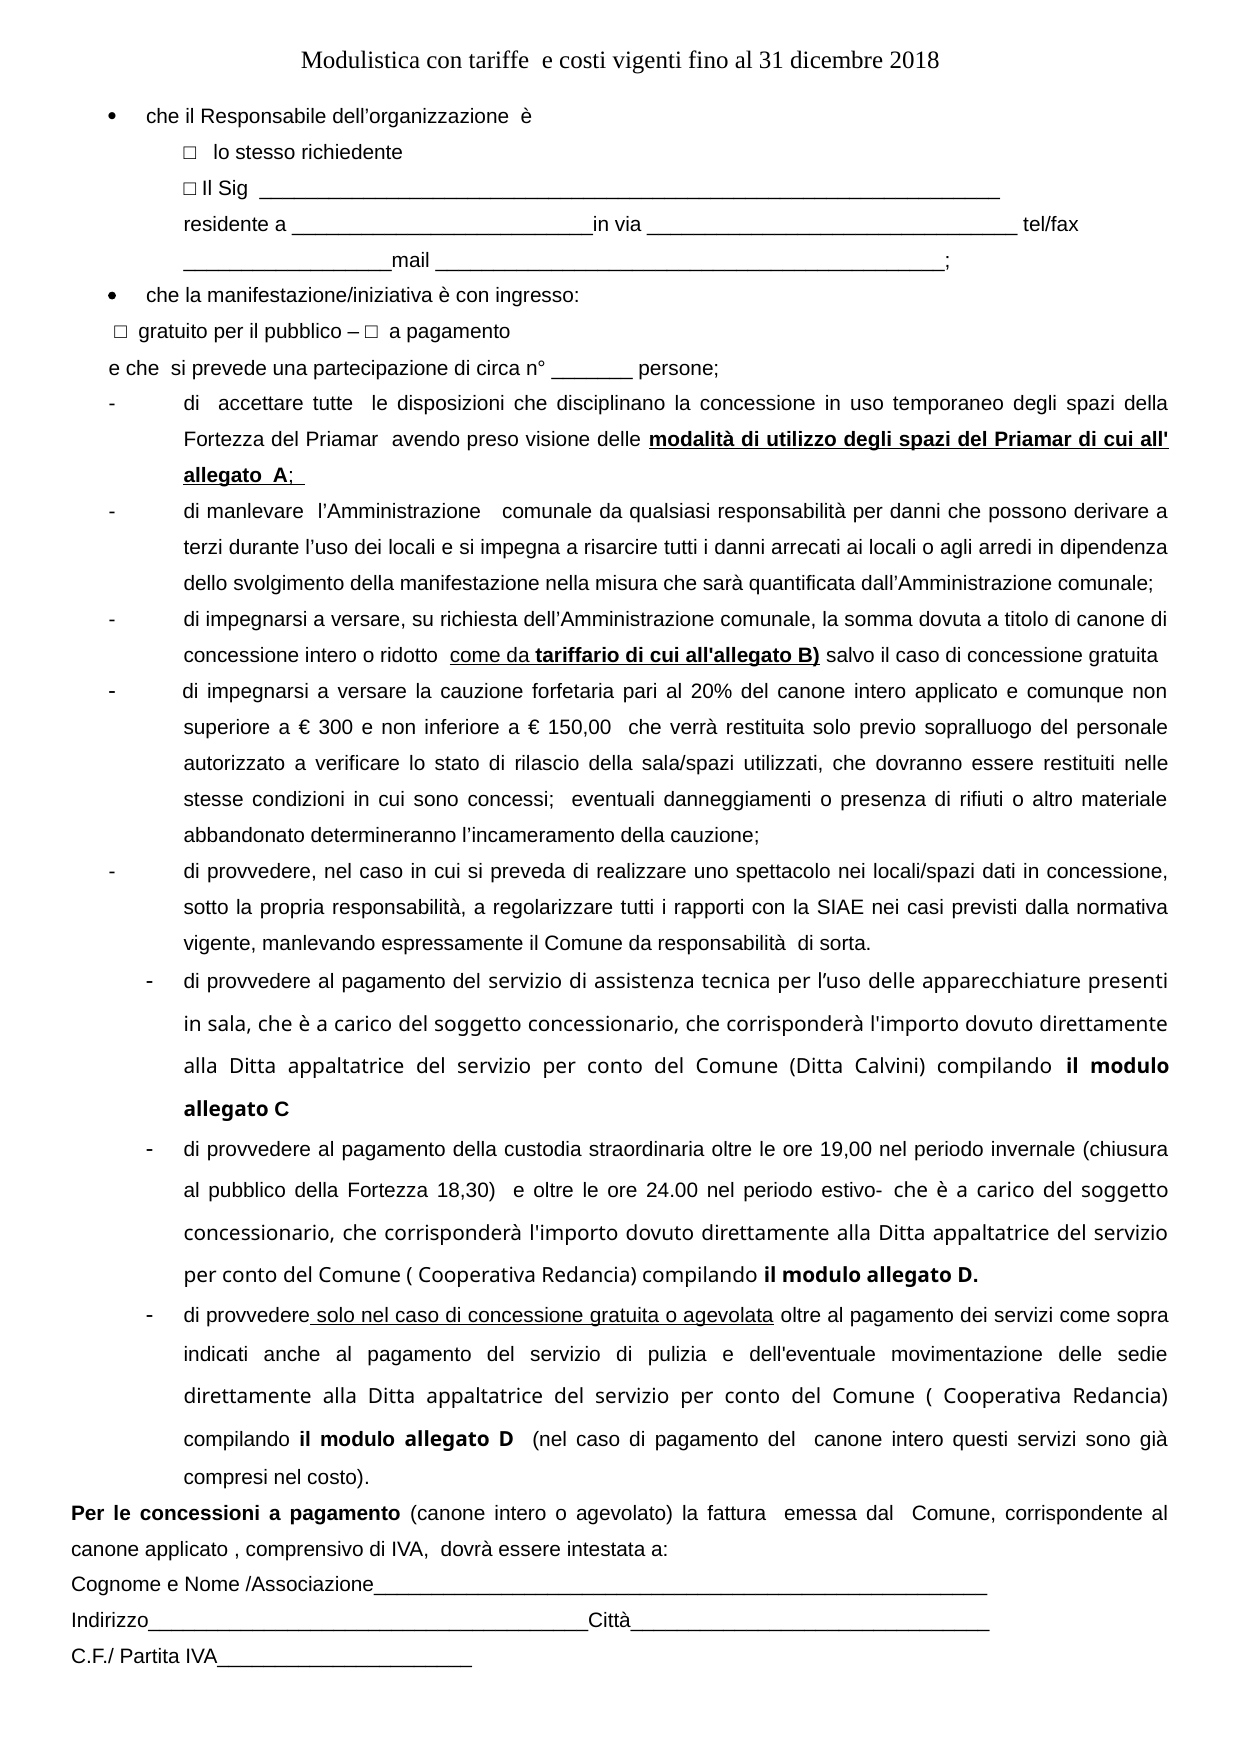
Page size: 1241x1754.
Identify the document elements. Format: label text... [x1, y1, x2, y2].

list di provvedere al pagamento della custodia straordinaria oltre le ore 19,00 nel periodo invernale (chiusura al pubblico della Fortezza 18,30) e oltre le ore 24.00 nel periodo estivo- che è a carico del soggetto concessionario, che corrisponderà l'importo dovuto direttamente alla Ditta appaltatrice del servizio per conto del Comune ( Cooperativa Redancia) compilando il modulo allegato D. [146, 1137, 1169, 1289]
text - di provvedere, nel caso in cui si preveda di realizzare uno spettacolo nei locali/spazi dati in concessione, sotto la propria responsabilità, a regolarizzare tutti i rapporti con la SIAE nei casi previsti dalla normativa vigente, manlevando espressamente il Comune da responsabilità di sorta. [108, 858, 1169, 954]
list di provvedere al pagamento del servizio di assistenza tecnica per l’uso delle apparecchiature presenti in sala, che è a carico del soggetto concessionario, che corrisponderà l'importo dovuto direttamente alla Ditta appaltatrice del servizio per conto del Comune (Ditta Calvini) compilando il modulo allegato C [146, 966, 1169, 1123]
text □ gratuito per il pubblico – □ a pagamento [108, 319, 1169, 343]
list di provvedere solo nel caso di concessione gratuita o agevolata oltre al pagamento dei servizi come sopra indicati anche al pagamento del servizio di pulizia e dell'eventuale movimentazione delle sedie direttamente alla Ditta appaltatrice del servizio per conto del Comune ( Cooperativa Redancia) compilando il modulo allegato D (nel caso di pagamento del canone intero questi servizi sono già compresi nel costo). [146, 1303, 1169, 1488]
list che la manifestazione/iniziativa è con ingresso: [108, 283, 1169, 307]
text Per le concessioni a pagamento (canone intero o agevolato) la fattura emessa dal Comune, corrispondente al canone applicato , comprensivo di IVA, dovrà essere intestata a: [71, 1500, 1169, 1560]
text - di manlevare l’Amministrazione comunale da qualsiasi responsabilità per danni che possono derivare a terzi durante l’uso dei locali e si impegna a risarcire tutti i danni arrecati ai locali o agli arredi in dipendenza dello svolgimento della manifestazione nella misura che sarà quantificata dall’Amministrazione comunale; [108, 499, 1169, 595]
text □ lo stesso richiedente [183, 139, 1169, 163]
text - di impegnarsi a versare, su richiesta dell’Amministrazione comunale, la somma dovuta a titolo di canone di concessione intero o ridotto come da tariffario di cui all'allegato B) salvo il caso di concessione gratuita [108, 607, 1169, 667]
text e che si prevede una partecipazione di circa n° _______ persone; [108, 355, 1169, 379]
list di impegnarsi a versare la cauzione forfetaria pari al 20% del canone intero applicato e comunque non superiore a € 300 e non inferiore a € 150,00 che verrà restituita solo previo sopralluogo del personale autorizzato a verificare lo stato di rilascio della sala/spazi utilizzati, che dovranno essere restituiti nelle stesse condizioni in cui sono concessi; eventuali danneggiamenti o presenza di rifiuti o altro materiale abbandonato determineranno l’incameramento della cauzione; [108, 679, 1169, 847]
text □ Il Sig ________________________________________________________________ [183, 176, 1169, 199]
text Cognome e Nome /Associazione_____________________________________________________ [71, 1572, 1169, 1596]
text - di accettare tutte le disposizioni che disciplinano la concessione in uso temporaneo degli spazi della Fortezza del Priamar avendo preso visione delle modalità di utilizzo degli spazi del Priamar di cui all' allegato A; [108, 391, 1169, 487]
text Indirizzo______________________________________Città_______________________________ [71, 1608, 1169, 1632]
text C.F./ Partita IVA______________________ [71, 1644, 1169, 1668]
list che il Responsabile dell’organizzazione è [108, 103, 1169, 128]
text residente a __________________________in via ________________________________ tel/fax __________________mail ____________________________________________; [183, 211, 1169, 271]
